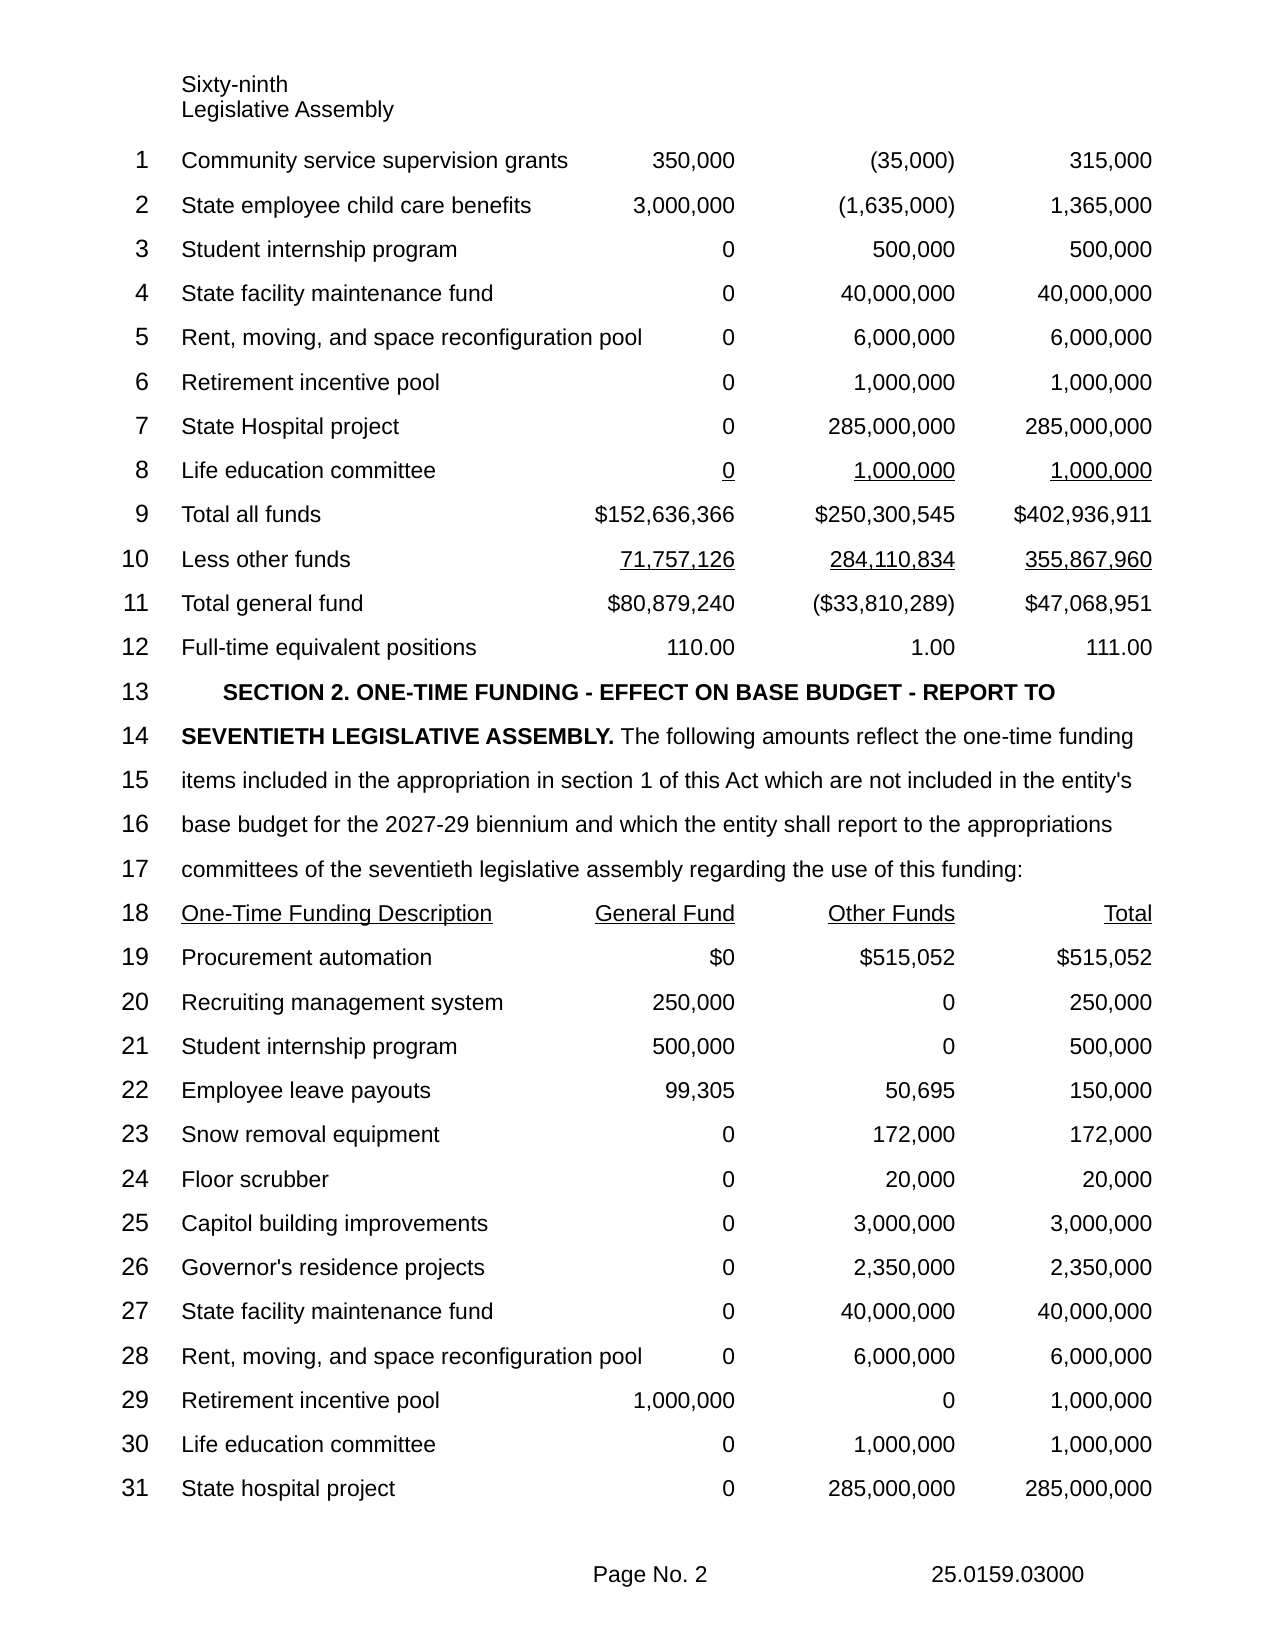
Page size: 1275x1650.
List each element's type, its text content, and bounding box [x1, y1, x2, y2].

text Community service supervision grants 350,000 (35,000) 315,000 State employee child care benefits 3,000,000 (1,635,000) 1,365,000 Student internship program 0 500,000 500,000 State facility maintenance fund 0 40,000,000 40,000,000 Rent, moving, and space reconfiguration pool 0 6,000,000 6,000,000 Retirement incentive pool 0 1,000,000 1,000,000 State Hospital project 0 285,000,000 285,000,000 Life education committee 0 1,000,000 1,000,000 Total all funds $152,636,366 $250,300,545 $402,936,911 Less other funds 71,757,126 284,110,834 355,867,960 Total general fund $80,879,240 ($33,810,289) $47,068,951 Full-time equivalent positions 110.00 1.00 111.00 [181, 133, 1154, 664]
text SECTION 2. ONE-TIME FUNDING - EFFECT ON BASE BUDGET - REPORT TO SEVENTIETH LEGISLATIVE ASSEMBLY. The following amounts reflect the one-time funding items included in the appropriation in section 1 of this Act which are not included in the entity's base budget for the 2027‑29 biennium and which the entity shall report to the appropriations committees of the seventieth legislative assembly regarding the use of this funding: [181, 664, 1154, 886]
text One-Time Funding Description General Fund Other Funds Total Procurement automation $0 $515,052 $515,052 Recruiting management system 250,000 0 250,000 Student internship program 500,000 0 500,000 Employee leave payouts 99,305 50,695 150,000 Snow removal equipment 0 172,000 172,000 Floor scrubber 0 20,000 20,000 Capitol building improvements 0 3,000,000 3,000,000 Governor's residence projects 0 2,350,000 2,350,000 State facility maintenance fund 0 40,000,000 40,000,000 Rent, moving, and space reconfiguration pool 0 6,000,000 6,000,000 Retirement incentive pool 1,000,000 0 1,000,000 Life education committee 0 1,000,000 1,000,000 State hospital project 0 285,000,000 285,000,000 [181, 886, 1154, 1506]
